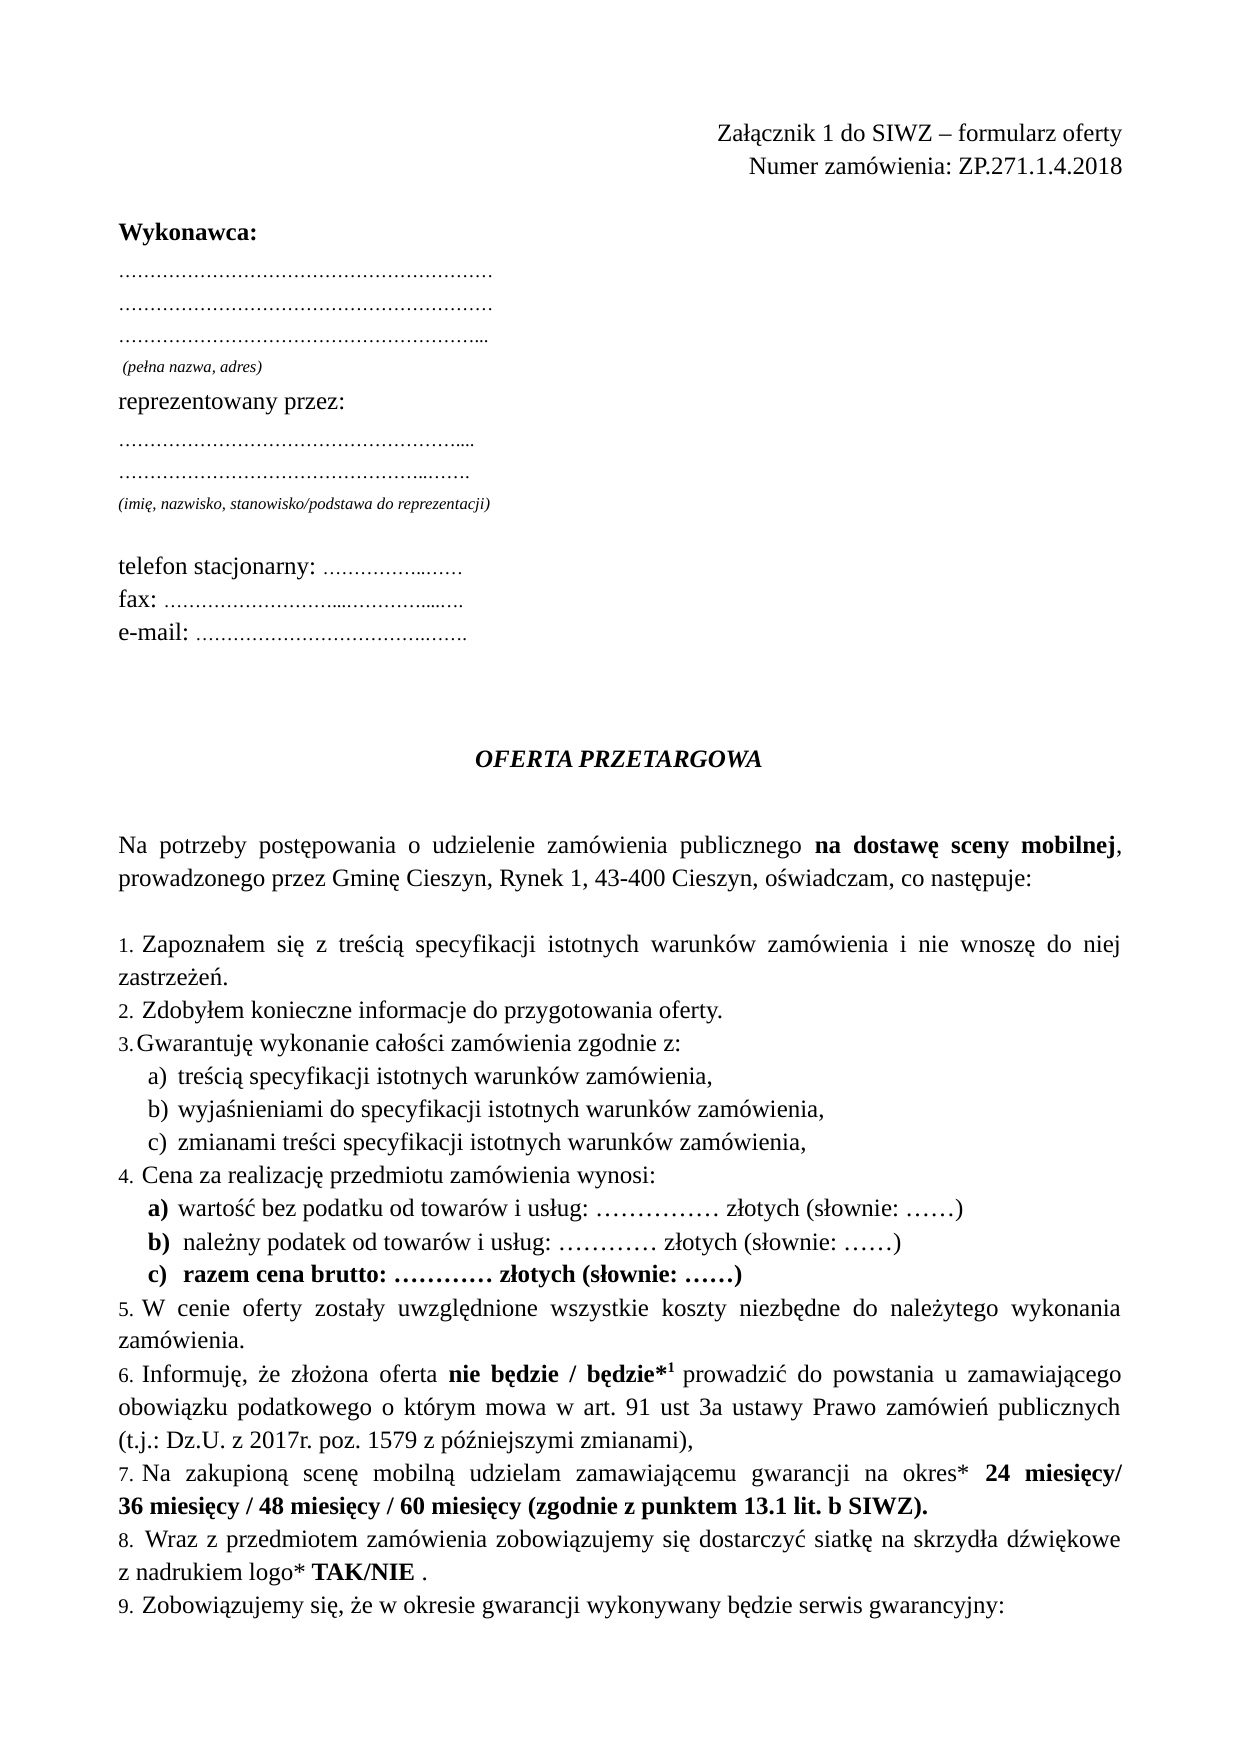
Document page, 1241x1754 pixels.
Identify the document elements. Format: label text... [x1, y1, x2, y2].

text fax: ………………………...…………....…. [118, 584, 1122, 613]
text telefon stacjonarny: ……………..…… [118, 551, 1122, 580]
text (pełna nazwa, adres) [118, 357, 502, 376]
text (imię, nazwisko, stanowisko/podstawa do reprezentacji) [118, 494, 546, 513]
list razem cena brutto: ………… złotych (słownie: ……) [148, 1259, 1122, 1288]
list zmianami treści specyfikacji istotnych warunków zamówienia, [148, 1127, 1122, 1156]
list W cenie oferty zostały uwzględnione wszystkie koszty niezbędne do należytego wykonania zamówienia. [118, 1293, 1122, 1354]
text e-mail: ……………………………….……. [118, 617, 1122, 646]
list Zdobyłem konieczne informacje do przygotowania oferty. [118, 995, 1122, 1024]
list należny podatek od towarów i usług: ………… złotych (słownie: ……) [148, 1227, 1122, 1255]
list Na zakupioną scenę mobilną udzielam zamawiającemu gwarancji na okres* 24 miesięcy/ 36 miesięcy / 48 miesięcy / 60 miesięcy (zgodnie z punktem 13.1 lit. b SIWZ). [118, 1458, 1122, 1519]
text Wykonawca: [118, 217, 1122, 246]
list Cena za realizację przedmiotu zamówienia wynosi: [118, 1161, 1122, 1189]
list Informuję, że złożona oferta nie będzie / będzie*1 prowadzić do powstania u zamawiającego obowiązku podatkowego o którym mowa w art. 91 ust 3a ustawy Prawo zamówień publicznych (t.j.: Dz.U. z 2017r. poz. 1579 z późniejszymi zmianami), [118, 1359, 1122, 1453]
text OFERTA PRZETARGOWA [118, 744, 1122, 773]
text …………………………………………..……. [118, 461, 532, 483]
text ……………………………………………….... [118, 429, 532, 451]
subtitle Załącznik 1 do SIWZ – formularz oferty [118, 118, 1122, 147]
text Numer zamówienia: ZP.271.1.4.2018 [118, 151, 1122, 180]
list wartość bez podatku od towarów i usług: …………… złotych (słownie: ……) [148, 1193, 1122, 1222]
text reprezentowany przez: [118, 386, 1122, 415]
list Zapoznałem się z treścią specyfikacji istotnych warunków zamówienia i nie wnoszę do niej zastrzeżeń. [118, 929, 1122, 991]
list Wraz z przedmiotem zamówienia zobowiązujemy się dostarczyć siatkę na skrzydła dźwiękowe z nadrukiem logo* TAK/NIE . [118, 1524, 1122, 1586]
list Gwarantuję wykonanie całości zamówienia zgodnie z: [118, 1028, 1122, 1057]
list treścią specyfikacji istotnych warunków zamówienia, [148, 1061, 1122, 1090]
list Zobowiązujemy się, że w okresie gwarancji wykonywany będzie serwis gwarancyjny: [118, 1590, 1122, 1618]
text ……………………………………………………………………………………………………………………………………………………………... [118, 260, 502, 346]
list wyjaśnieniami do specyfikacji istotnych warunków zamówienia, [148, 1094, 1122, 1123]
text Na potrzeby postępowania o udzielenie zamówienia publicznego na dostawę sceny mobilnej, prowadzonego przez Gminę Cieszyn, Rynek 1, 43-400 Cieszyn, oświadczam, co następuje: [118, 830, 1122, 892]
